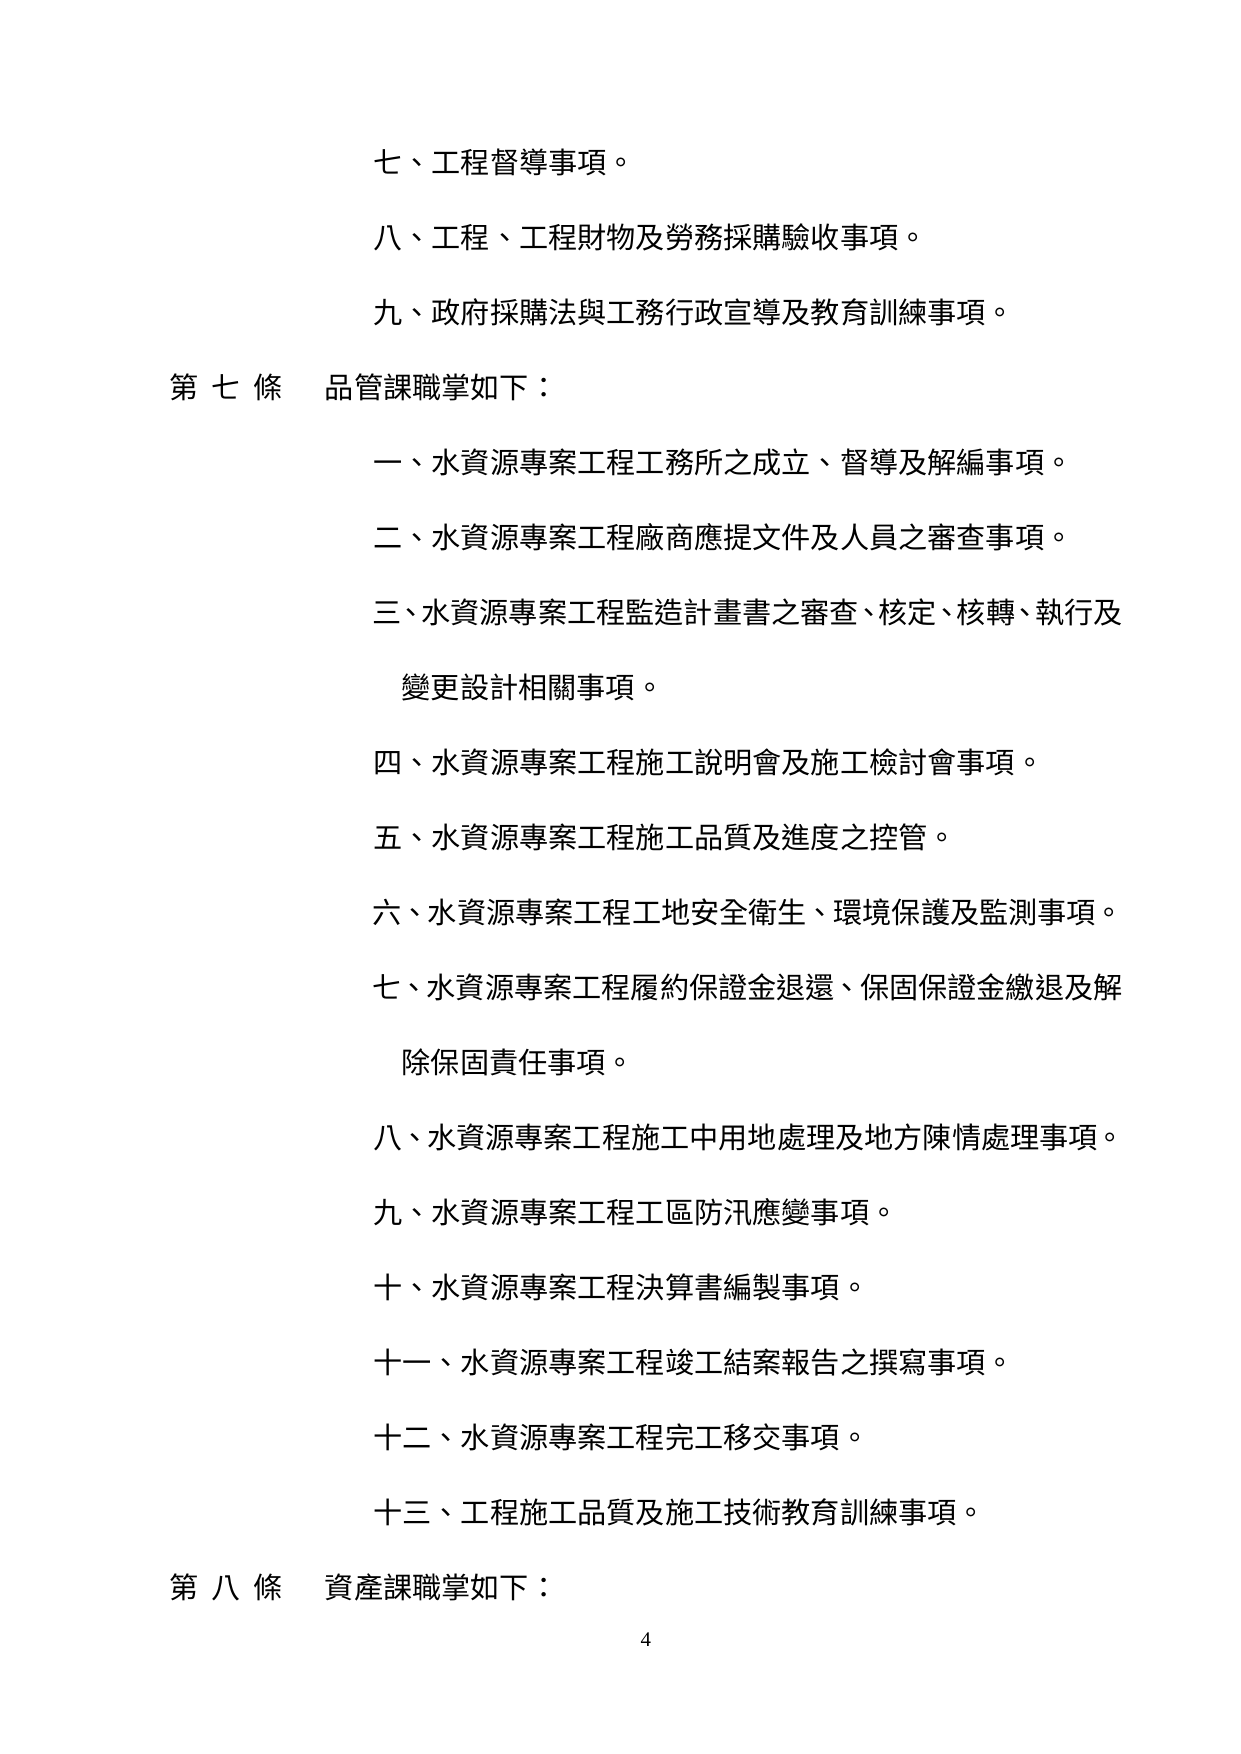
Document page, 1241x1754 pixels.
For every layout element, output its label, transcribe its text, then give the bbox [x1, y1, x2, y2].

text 十三、工程施工品質及施工技術教育訓練事項。 [169, 1473, 1122, 1548]
text 八、水資源專案工程施工中用地處理及地方陳情處理事項。 [169, 1098, 1122, 1173]
text 五、水資源專案工程施工品質及進度之控管。 [169, 798, 1122, 873]
text 四、水資源專案工程施工說明會及施工檢討會事項。 [169, 723, 1122, 798]
text 第 八 條 資產課職掌如下： [169, 1548, 1122, 1623]
text 七、水資源專案工程履約保證金退還、保固保證金繳退及解除保固責任事項。 [372, 948, 1122, 1098]
text 七、工程督導事項。 [169, 123, 1122, 198]
text 九、水資源專案工程工區防汛應變事項。 [169, 1173, 1122, 1248]
text 六、水資源專案工程工地安全衛生、環境保護及監測事項。 [314, 873, 1122, 948]
text 一、水資源專案工程工務所之成立、督導及解編事項。 [169, 423, 1122, 498]
text 八、工程、工程財物及勞務採購驗收事項。 [169, 198, 1122, 273]
text 二、水資源專案工程廠商應提文件及人員之審查事項。 [169, 498, 1122, 573]
text 十一、水資源專案工程竣工結案報告之撰寫事項。 [169, 1323, 1122, 1398]
text 九、政府採購法與工務行政宣導及教育訓練事項。 [169, 273, 1122, 348]
text 十、水資源專案工程決算書編製事項。 [169, 1248, 1122, 1323]
text 第 七 條 品管課職掌如下： [169, 348, 1122, 423]
text 十二、水資源專案工程完工移交事項。 [169, 1398, 1122, 1473]
text 三、水資源專案工程監造計畫書之審查、核定、核轉、執行及變更設計相關事項。 [372, 573, 1122, 723]
